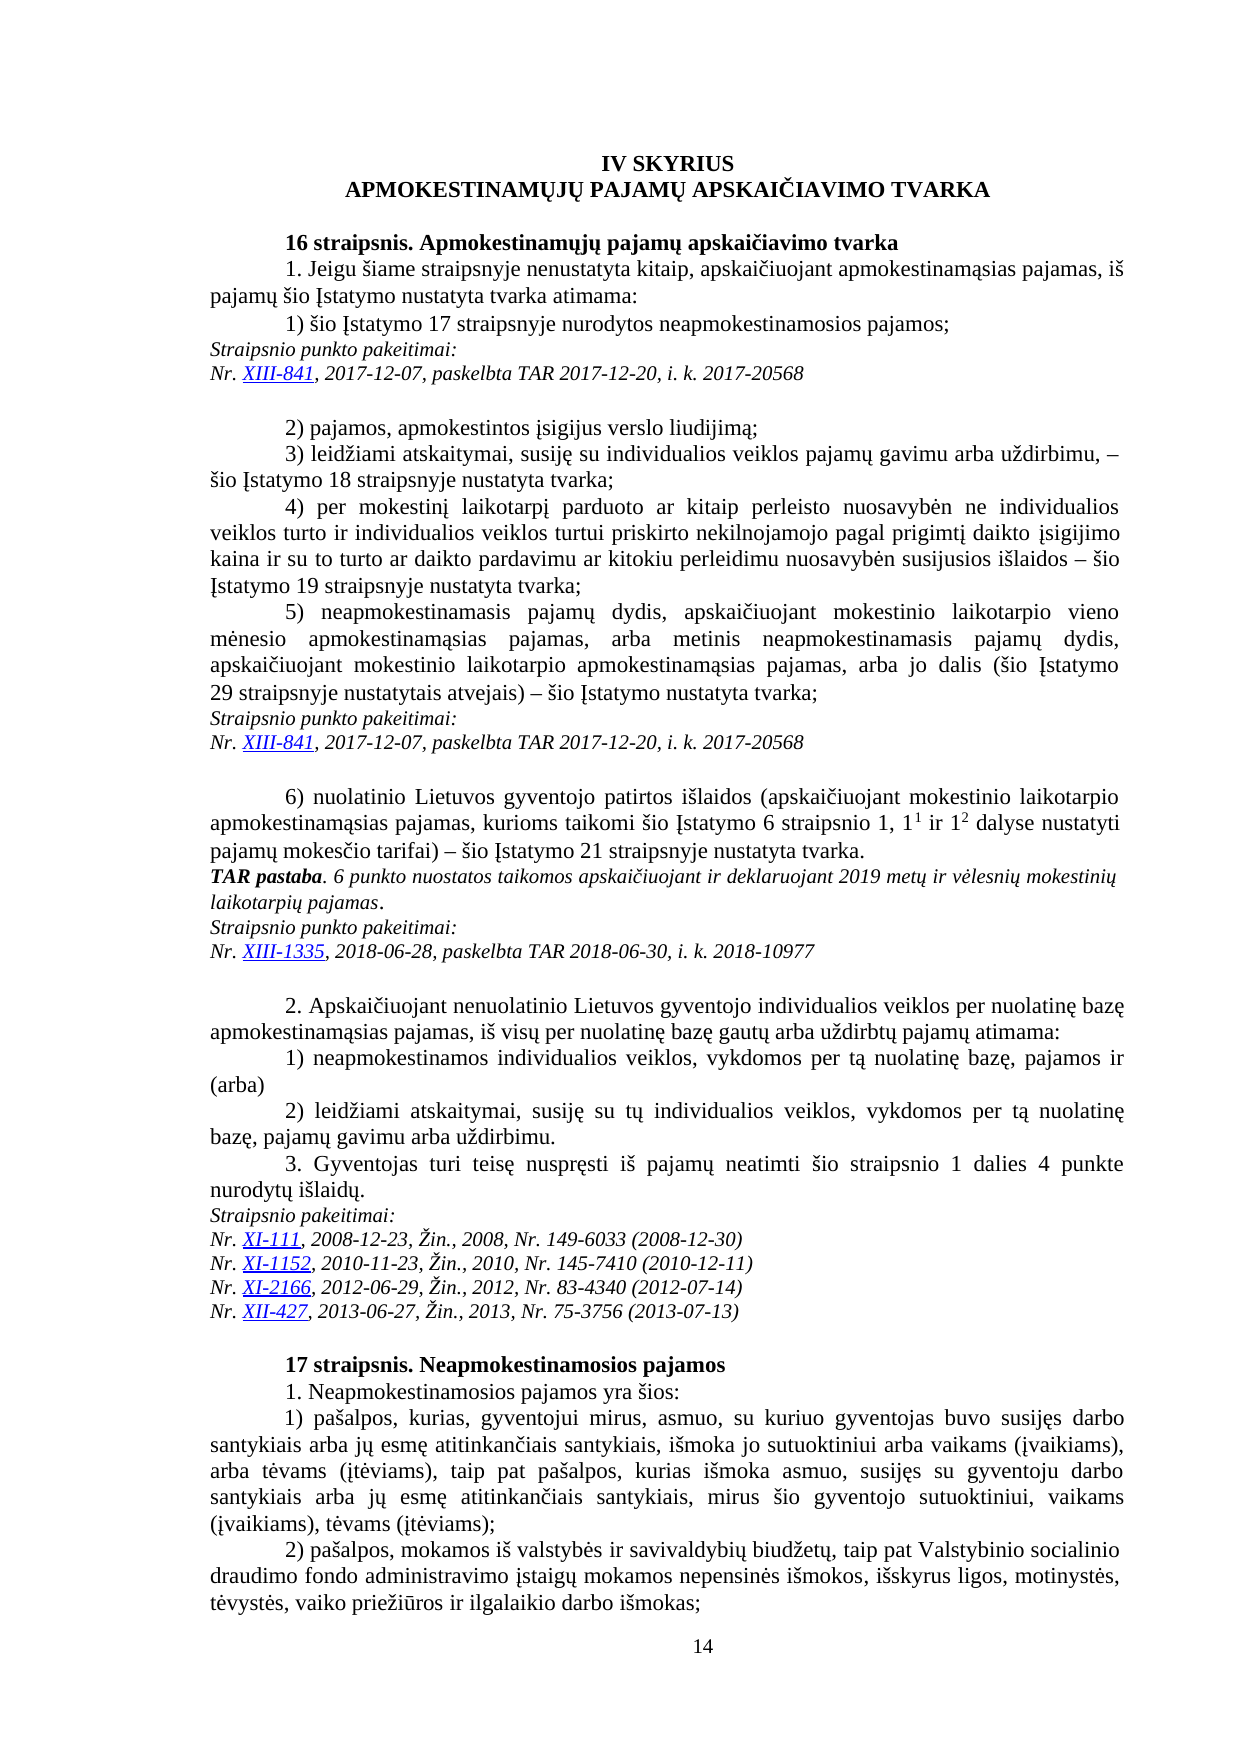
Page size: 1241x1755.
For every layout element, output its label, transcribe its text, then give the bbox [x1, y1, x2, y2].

text 2) leidžiami atskaitymai, susiję su tų individualios veiklos, vykdomos per tą nuolatinę bazę, pajamų gavimu arba uždirbimu. [210, 1097, 1126, 1150]
text 1) šio Įstatymo 17 straipsnyje nurodytos neapmokestinamosios pajamos; [210, 308, 1120, 337]
text 2) pašalpos, mokamos iš valstybės ir savivaldybių biudžetų, taip pat Valstybinio socialinio draudimo fondo administravimo įstaigų mokamos nepensinės išmokos, išskyrus ligos, motinystės, tėvystės, vaiko priežiūros ir ilgalaikio darbo išmokas; [210, 1536, 1120, 1615]
text Nr. XI-2166, 2012-06-29, Žin., 2012, Nr. 83-4340 (2012-07-14) [210, 1275, 1126, 1299]
text 1) pašalpos, kurias, gyventojui mirus, asmuo, su kuriuo gyventojas buvo susijęs darbo santykiais arba jų esmę atitinkančiais santykiais, išmoka jo sutuoktiniui arba vaikams (įvaikiams), arba tėvams (įtėviams), taip pat pašalpos, kurias išmoka asmuo, susijęs su gyventoju darbo santykiais arba jų esmę atitinkančiais santykiais, mirus šio gyventojo sutuoktiniui, vaikams (įvaikiams), tėvams (įtėviams); [210, 1404, 1126, 1536]
text Straipsnio punkto pakeitimai: [210, 337, 1120, 361]
text Straipsnio pakeitimai: [210, 1202, 1126, 1227]
text Nr. XII-427, 2013-06-27, Žin., 2013, Nr. 75-3756 (2013-07-13) [210, 1299, 1126, 1323]
text 4) per mokestinį laikotarpį parduoto ar kitaip perleisto nuosavybėn ne individualios veiklos turto ir individualios veiklos turtui priskirto nekilnojamojo pagal prigimtį daikto įsigijimo kaina ir su to turto ar daikto pardavimu ar kitokiu perleidimu nuosavybėn susijusios išlaidos – šio Įstatymo 19 straipsnyje nustatyta tvarka; [210, 493, 1120, 598]
text 3) leidžiami atskaitymai, susiję su individualios veiklos pajamų gavimu arba uždirbimu, – šio Įstatymo 18 straipsnyje nustatyta tvarka; [210, 440, 1120, 493]
text APMOKESTINAMŲJŲ PAJAMŲ APSKAIČIAVIMO TVARKA [210, 176, 1126, 203]
text 2. Apskaičiuojant nenuolatinio Lietuvos gyventojo individualios veiklos per nuolatinę bazę apmokestinamąsias pajamas, iš visų per nuolatinę bazę gautų arba uždirbtų pajamų atimama: [210, 992, 1126, 1044]
text Nr. XIII-841, 2017-12-07, paskelbta TAR 2017-12-20, i. k. 2017-20568 [210, 361, 1120, 385]
text Nr. XI-111, 2008-12-23, Žin., 2008, Nr. 149-6033 (2008-12-30) [210, 1227, 1126, 1251]
text 1. Neapmokestinamosios pajamos yra šios: [210, 1378, 1126, 1404]
text TAR pastaba. 6 punkto nuostatos taikomos apskaičiuojant ir deklaruojant 2019 metų ir vėlesnių mokestinių laikotarpių pajamas. [210, 864, 1120, 915]
text 3. Gyventojas turi teisę nuspręsti iš pajamų neatimti šio straipsnio 1 dalies 4 punkte nurodytų išlaidų. [210, 1150, 1126, 1202]
text 16 straipsnis. Apmokestinamųjų pajamų apskaičiavimo tvarka [210, 229, 1126, 255]
text Straipsnio punkto pakeitimai: [210, 706, 1120, 730]
text Nr. XI-1152, 2010-11-23, Žin., 2010, Nr. 145-7410 (2010-12-11) [210, 1251, 1126, 1275]
text 6) nuolatinio Lietuvos gyventojo patirtos išlaidos (apskaičiuojant mokestinio laikotarpio apmokestinamąsias pajamas, kurioms taikomi šio Įstatymo 6 straipsnio 1, 11 ir 12 dalyse nustatyti pajamų mokesčio tarifai) – šio Įstatymo 21 straipsnyje nustatyta tvarka. [210, 783, 1120, 864]
text 2) pajamos, apmokestintos įsigijus verslo liudijimą; [210, 414, 1120, 440]
text 1. Jeigu šiame straipsnyje nenustatyta kitaip, apskaičiuojant apmokestinamąsias pajamas, iš pajamų šio Įstatymo nustatyta tvarka atimama: [210, 255, 1126, 308]
text 5) neapmokestinamasis pajamų dydis, apskaičiuojant mokestinio laikotarpio vieno mėnesio apmokestinamąsias pajamas, arba metinis neapmokestinamasis pajamų dydis, apskaičiuojant mokestinio laikotarpio apmokestinamąsias pajamas, arba jo dalis (šio Įstatymo 29 straipsnyje nustatytais atvejais) – šio Įstatymo nustatyta tvarka; [210, 598, 1120, 706]
text Nr. XIII-841, 2017-12-07, paskelbta TAR 2017-12-20, i. k. 2017-20568 [210, 730, 1120, 754]
text IV SKYRIUS [210, 150, 1126, 176]
text Nr. XIII-1335, 2018-06-28, paskelbta TAR 2018-06-30, i. k. 2018-10977 [210, 939, 1120, 963]
text 1) neapmokestinamos individualios veiklos, vykdomos per tą nuolatinę bazę, pajamos ir (arba) [210, 1044, 1126, 1097]
text Straipsnio punkto pakeitimai: [210, 915, 1120, 939]
text 17 straipsnis. Neapmokestinamosios pajamos [210, 1352, 1126, 1378]
